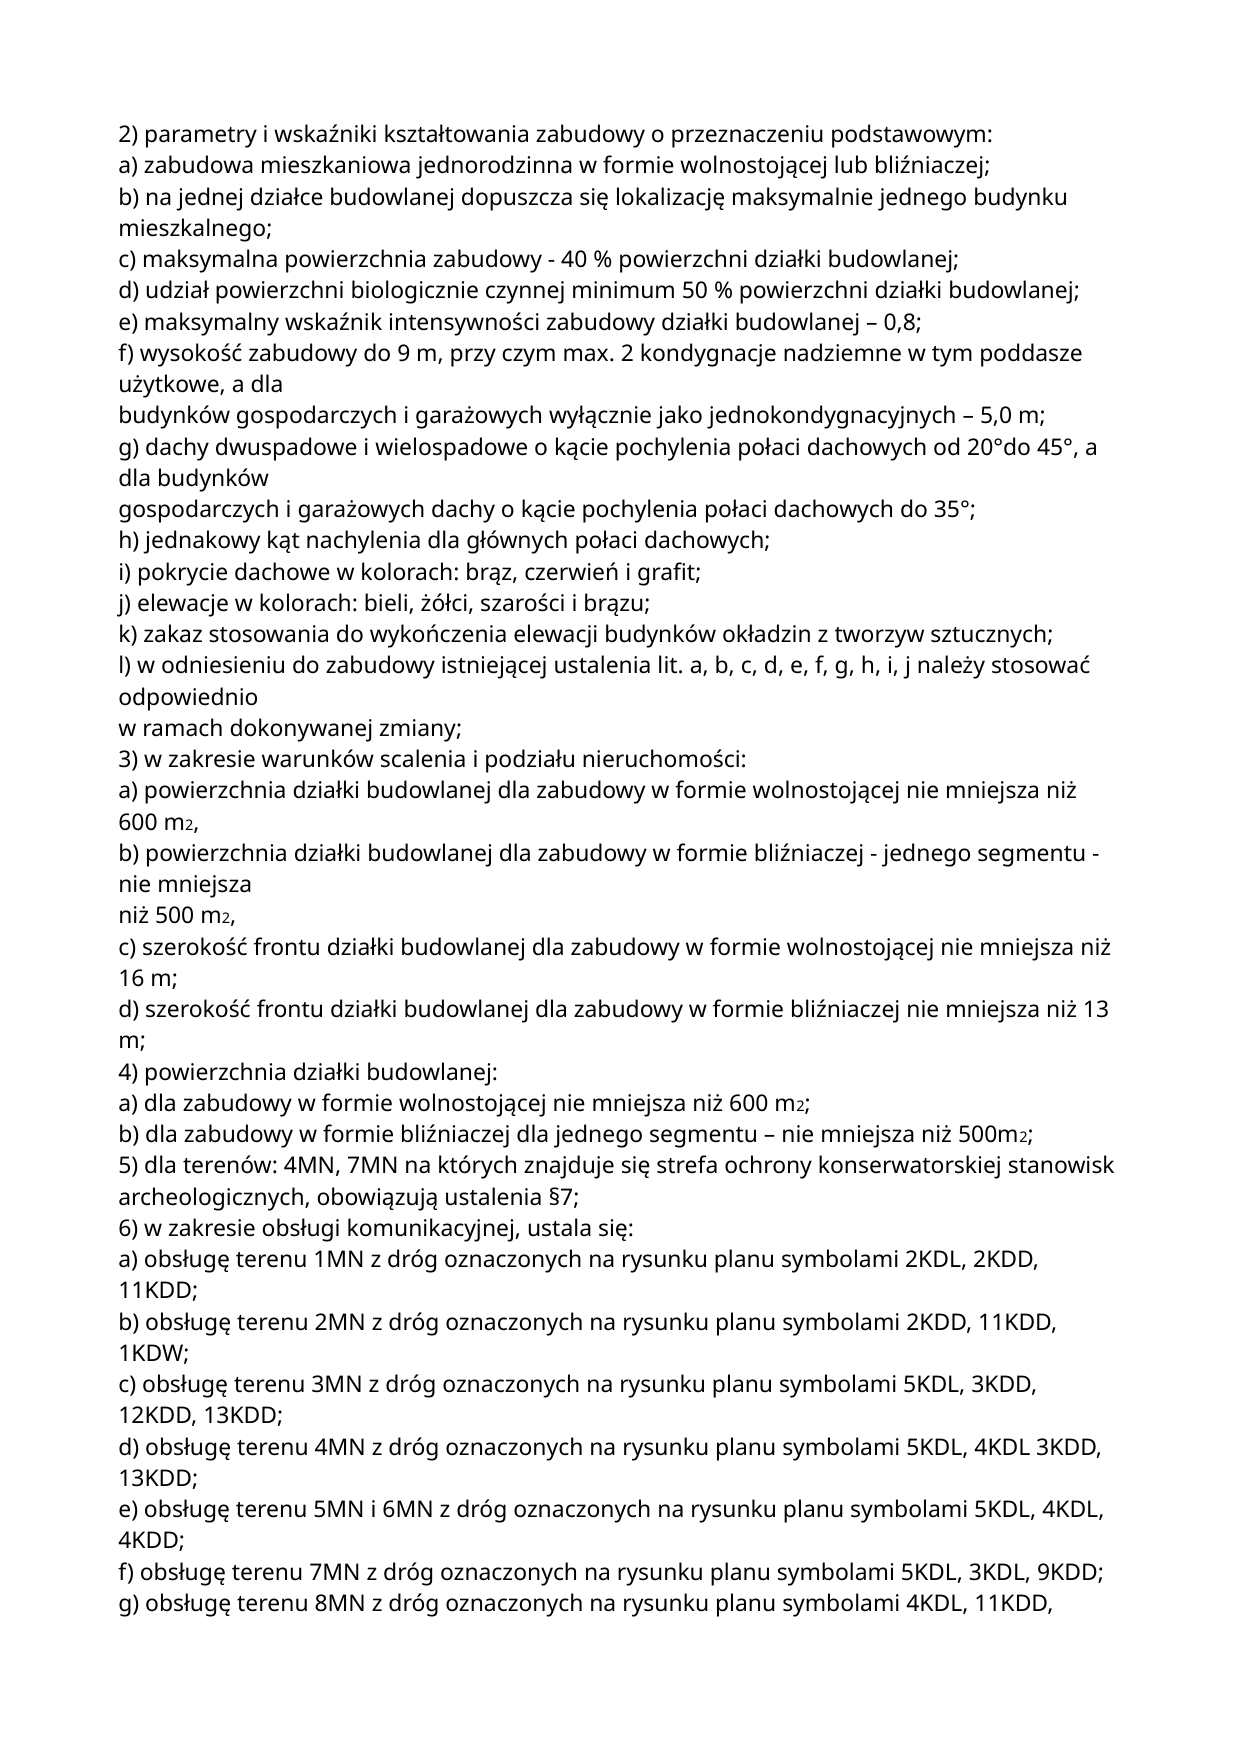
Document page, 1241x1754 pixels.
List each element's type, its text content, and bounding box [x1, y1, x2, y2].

text niż 500 m2, [118, 899, 1122, 931]
text g) obsługę terenu 8MN z dróg oznaczonych na rysunku planu symbolami 4KDL, 11KDD, [118, 1587, 1122, 1618]
text f) wysokość zabudowy do 9 m, przy czym max. 2 kondygnacje nadziemne w tym poddasze użytkowe, a dla [118, 337, 1122, 399]
text g) dachy dwuspadowe i wielospadowe o kącie pochylenia połaci dachowych od 20°do 45°, a dla budynków [118, 431, 1122, 493]
text a) powierzchnia działki budowlanej dla zabudowy w formie wolnostojącej nie mniejsza niż 600 m2, [118, 774, 1122, 837]
text c) maksymalna powierzchnia zabudowy - 40 % powierzchni działki budowlanej; [118, 243, 1122, 274]
text d) obsługę terenu 4MN z dróg oznaczonych na rysunku planu symbolami 5KDL, 4KDL 3KDD, 13KDD; [118, 1431, 1122, 1493]
text 4) powierzchnia działki budowlanej: [118, 1056, 1122, 1087]
text c) szerokość frontu działki budowlanej dla zabudowy w formie wolnostojącej nie mniejsza niż 16 m; [118, 931, 1122, 993]
text a) obsługę terenu 1MN z dróg oznaczonych na rysunku planu symbolami 2KDL, 2KDD, 11KDD; [118, 1243, 1122, 1306]
text 5) dla terenów: 4MN, 7MN na których znajduje się strefa ochrony konserwatorskiej stanowisk [118, 1149, 1122, 1181]
text b) obsługę terenu 2MN z dróg oznaczonych na rysunku planu symbolami 2KDD, 11KDD, 1KDW; [118, 1306, 1122, 1368]
text i) pokrycie dachowe w kolorach: brąz, czerwień i grafit; [118, 556, 1122, 587]
text 6) w zakresie obsługi komunikacyjnej, ustala się: [118, 1212, 1122, 1243]
text budynków gospodarczych i garażowych wyłącznie jako jednokondygnacyjnych – 5,0 m; [118, 399, 1122, 431]
text l) w odniesieniu do zabudowy istniejącej ustalenia lit. a, b, c, d, e, f, g, h, i, j należy stosować odpowiednio [118, 649, 1122, 712]
text gospodarczych i garażowych dachy o kącie pochylenia połaci dachowych do 35°; [118, 493, 1122, 524]
text a) zabudowa mieszkaniowa jednorodzinna w formie wolnostojącej lub bliźniaczej; [118, 149, 1122, 181]
text b) dla zabudowy w formie bliźniaczej dla jednego segmentu – nie mniejsza niż 500m2; [118, 1118, 1122, 1149]
text c) obsługę terenu 3MN z dróg oznaczonych na rysunku planu symbolami 5KDL, 3KDD, 12KDD, 13KDD; [118, 1368, 1122, 1431]
text h) jednakowy kąt nachylenia dla głównych połaci dachowych; [118, 524, 1122, 556]
text e) obsługę terenu 5MN i 6MN z dróg oznaczonych na rysunku planu symbolami 5KDL, 4KDL, 4KDD; [118, 1493, 1122, 1556]
text j) elewacje w kolorach: bieli, żółci, szarości i brązu; [118, 587, 1122, 618]
text f) obsługę terenu 7MN z dróg oznaczonych na rysunku planu symbolami 5KDL, 3KDL, 9KDD; [118, 1556, 1122, 1587]
text d) udział powierzchni biologicznie czynnej minimum 50 % powierzchni działki budowlanej; [118, 274, 1122, 306]
text w ramach dokonywanej zmiany; [118, 712, 1122, 743]
text k) zakaz stosowania do wykończenia elewacji budynków okładzin z tworzyw sztucznych; [118, 618, 1122, 649]
text 2) parametry i wskaźniki kształtowania zabudowy o przeznaczeniu podstawowym: [118, 118, 1122, 149]
text e) maksymalny wskaźnik intensywności zabudowy działki budowlanej – 0,8; [118, 306, 1122, 337]
text 3) w zakresie warunków scalenia i podziału nieruchomości: [118, 743, 1122, 774]
text a) dla zabudowy w formie wolnostojącej nie mniejsza niż 600 m2; [118, 1087, 1122, 1118]
text b) powierzchnia działki budowlanej dla zabudowy w formie bliźniaczej - jednego segmentu - nie mniejsza [118, 837, 1122, 899]
text b) na jednej działce budowlanej dopuszcza się lokalizację maksymalnie jednego budynku mieszkalnego; [118, 181, 1122, 243]
text d) szerokość frontu działki budowlanej dla zabudowy w formie bliźniaczej nie mniejsza niż 13 m; [118, 993, 1122, 1056]
text archeologicznych, obowiązują ustalenia §7; [118, 1181, 1122, 1212]
